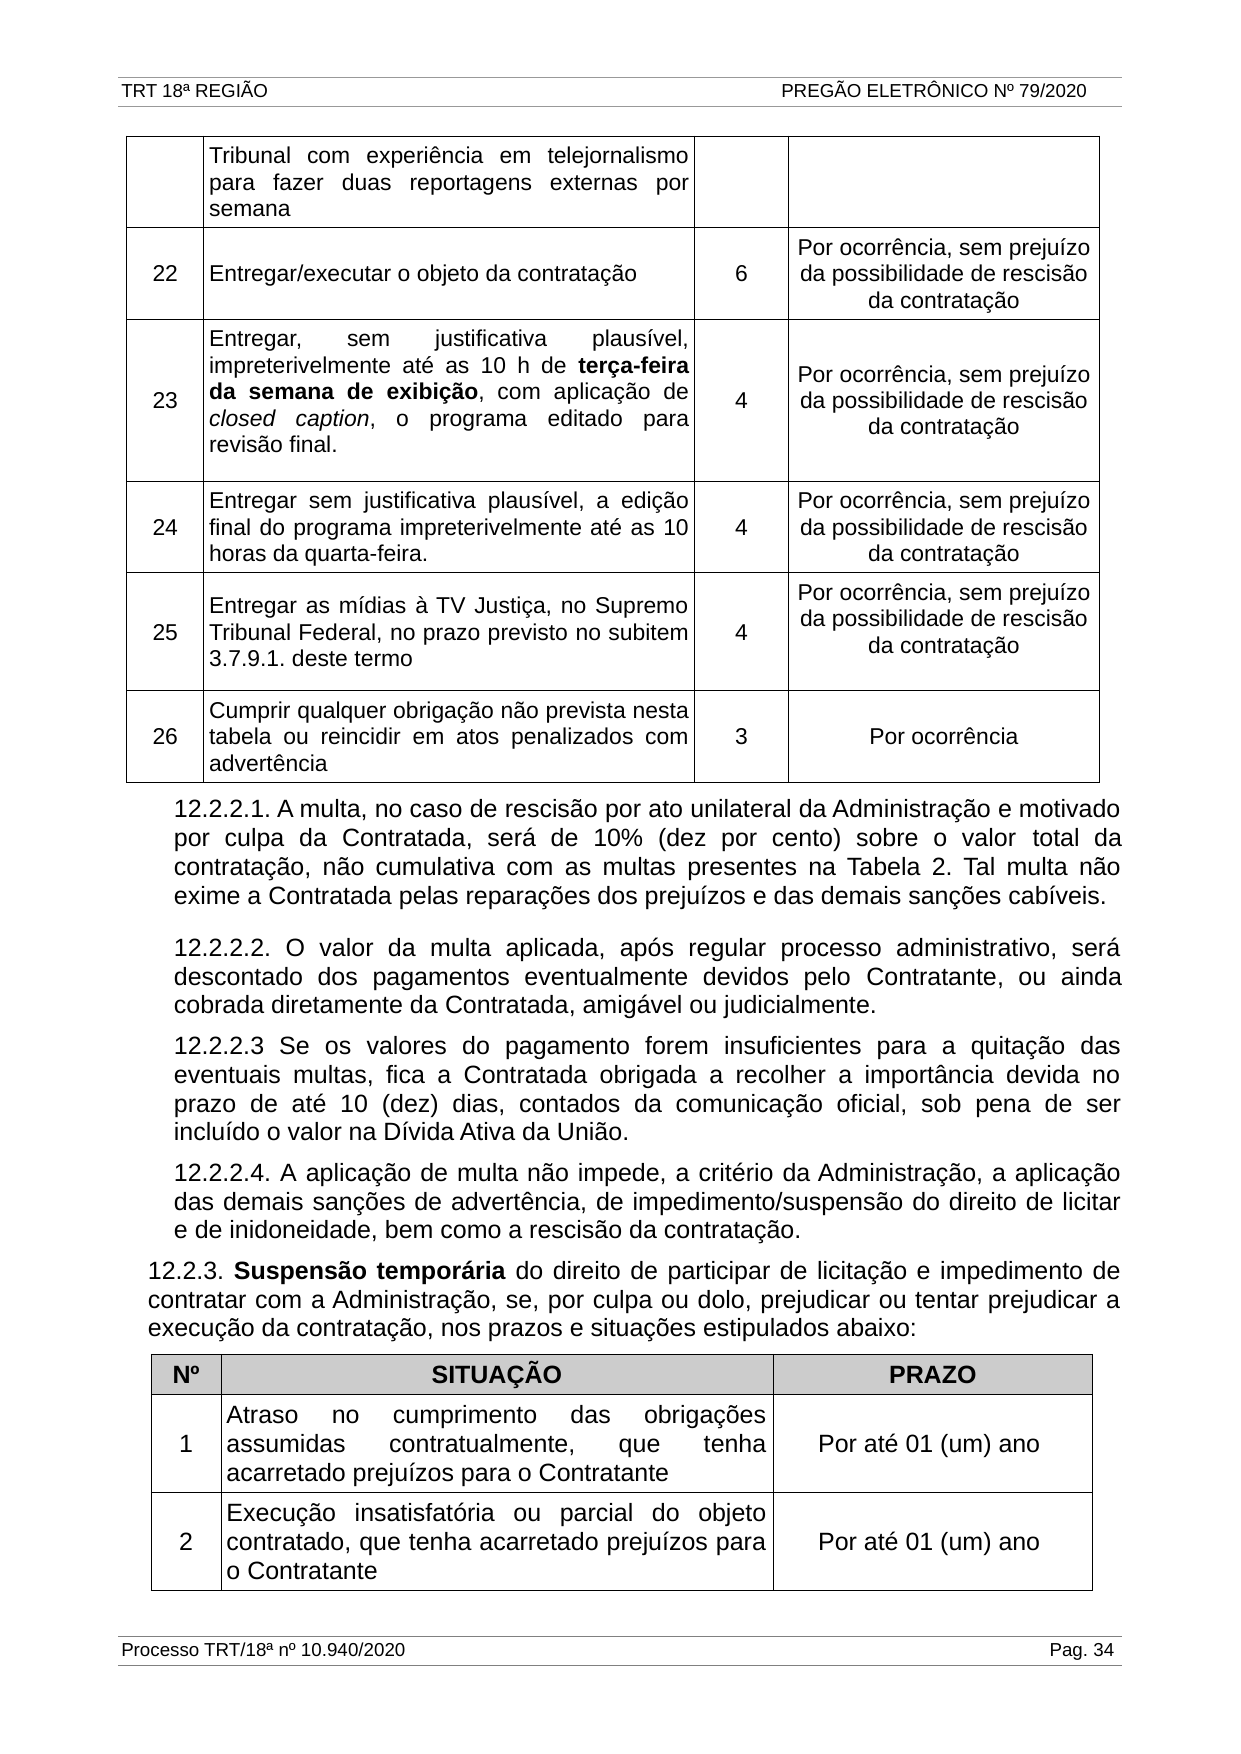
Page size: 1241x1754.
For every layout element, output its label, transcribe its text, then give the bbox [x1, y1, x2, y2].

table_cell Cumprir qualquer obrigação não prevista nesta tabela ou reincidir em atos penalizados com advertência [204, 691, 694, 782]
table_cell Entregar as mídias à TV Justiça, no Supremo Tribunal Federal, no prazo previsto no subitem 3.7.9.1. deste termo [204, 573, 694, 690]
text 12.2.2.1. A multa, no caso de rescisão por ato unilateral da Administração e motivado por culpa da Contratada, será de 10% (dez por cento) sobre o valor total da contratação, não cumulativa com as multas presentes na Tabela 2. Tal multa não exime a Contratada pelas reparações dos prejuízos e das demais sanções cabíveis. [174, 794, 1122, 909]
table_cell [695, 137, 788, 227]
table_header Nº [152, 1355, 221, 1394]
text 12.2.2.2. O valor da multa aplicada, após regular processo administrativo, será descontado dos pagamentos eventualmente devidos pelo Contratante, ou ainda cobrada diretamente da Contratada, amigável ou judicialmente. [174, 933, 1122, 1019]
text 12.2.2.3 Se os valores do pagamento forem insuficientes para a quitação das eventuais multas, fica a Contratada obrigada a recolher a importância devida no prazo de até 10 (dez) dias, contados da comunicação oficial, sob pena de ser incluído o valor na Dívida Ativa da União. [174, 1031, 1122, 1146]
table_header PRAZO [774, 1355, 1092, 1394]
table_cell 22 [127, 228, 203, 319]
table_cell 3 [695, 691, 788, 782]
table_cell 26 [127, 691, 203, 782]
table_cell 4 [695, 320, 788, 481]
table_cell Por ocorrência [789, 691, 1099, 782]
table_header SITUAÇÃO [222, 1355, 773, 1394]
table_cell Execução insatisfatória ou parcial do objeto contratado, que tenha acarretado prejuízos para o Contratante [222, 1493, 773, 1590]
table_cell Entregar, sem justificativa plausível, impreterivelmente até as 10 h de terça-feira da semana de exibição, com aplicação de closed caption, o programa editado para revisão final. [204, 320, 694, 481]
table_cell Por ocorrência, sem prejuízo da possibilidade de rescisão da contratação [789, 320, 1099, 481]
table_cell 1 [152, 1395, 221, 1492]
table_cell Entregar/executar o objeto da contratação [204, 228, 694, 319]
table_cell Por ocorrência, sem prejuízo da possibilidade de rescisão da contratação [789, 482, 1099, 572]
text 12.2.2.4. A aplicação de multa não impede, a critério da Administração, a aplicação das demais sanções de advertência, de impedimento/suspensão do direito de licitar e de inidoneidade, bem como a rescisão da contratação. [174, 1158, 1122, 1244]
table_cell Por ocorrência, sem prejuízo da possibilidade de rescisão da contratação [789, 228, 1099, 319]
table_cell [789, 137, 1099, 227]
table_cell 4 [695, 573, 788, 690]
table_cell 25 [127, 573, 203, 690]
table_cell Por até 01 (um) ano [774, 1395, 1092, 1492]
table_cell Entregar sem justificativa plausível, a edição final do programa impreterivelmente até as 10 horas da quarta-feira. [204, 482, 694, 572]
table_cell Tribunal com experiência em telejornalismo para fazer duas reportagens externas por semana [204, 137, 694, 227]
table_cell Por até 01 (um) ano [774, 1493, 1092, 1590]
table_cell 4 [695, 482, 788, 572]
table_cell Por ocorrência, sem prejuízo da possibilidade de rescisão da contratação [789, 573, 1099, 690]
table_cell [127, 137, 203, 227]
table_cell 23 [127, 320, 203, 481]
text 12.2.3. Suspensão temporária do direito de participar de licitação e impedimento de contratar com a Administração, se, por culpa ou dolo, prejudicar ou tentar prejudicar a execução da contratação, nos prazos e situações estipulados abaixo: [148, 1256, 1122, 1342]
table_cell 2 [152, 1493, 221, 1590]
table_cell 24 [127, 482, 203, 572]
table_cell Atraso no cumprimento das obrigações assumidas contratualmente, que tenha acarretado prejuízos para o Contratante [222, 1395, 773, 1492]
table_cell 6 [695, 228, 788, 319]
